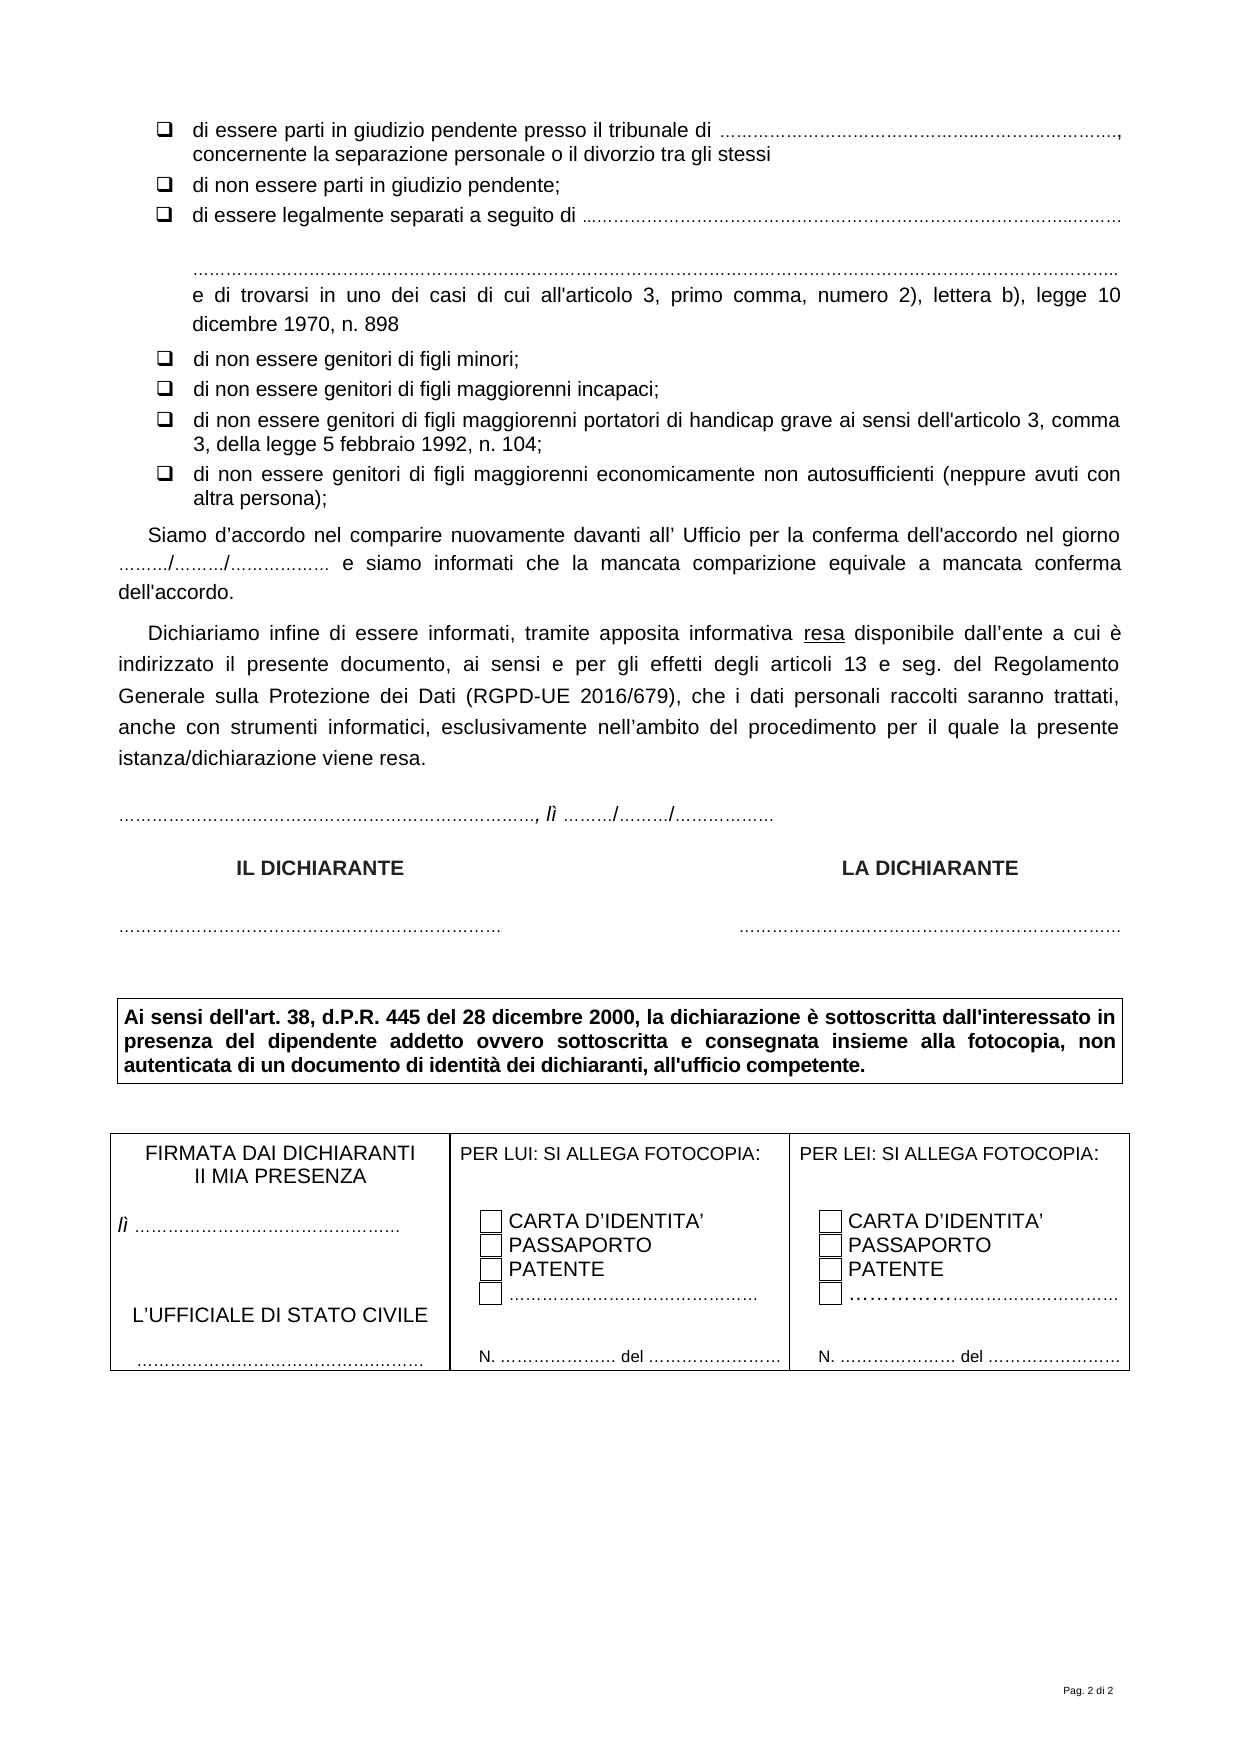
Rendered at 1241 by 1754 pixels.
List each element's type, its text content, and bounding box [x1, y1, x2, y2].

table_header PER LUI: SI ALLEGA FOTOCOPIA: CARTA D’IDENTITA’ PASSAPORTO PATENTE ……………………………………… N. ………………… del …………………… [451, 1134, 789, 1370]
list di essere legalmente separati a seguito di ...…………………………………………………………………………..……… …………………………………………………………………………………………………………………………………………………..e di trovarsi in uno dei casi di cui all'articolo 3, primo comma, numero 2), lettera b), legge 10 dicembre 1970, n. 898 [155, 203, 1122, 336]
text …………………………………………………………… …………………………………………………………… [118, 917, 1122, 936]
table_header Ai sensi dell'art. 38, d.P.R. 445 del 28 dicembre 2000, la dichiarazione è sottoscritta dall'interessato in presenza del dipendente addetto ovvero sottoscritta e consegnata insieme alla fotocopia, non autenticata di un documento di identità dei dichiaranti, all'ufficio competente. [118, 999, 1122, 1083]
text Siamo d’accordo nel comparire nuovamente davanti all’ Ufficio per la conferma dell'accordo nel giorno ………/………/……………… e siamo informati che la mancata comparizione equivale a mancata conferma dell'accordo. [118, 522, 1122, 604]
table_header PER LEI: SI ALLEGA FOTOCOPIA: CARTA D’IDENTITA’ PASSAPORTO PATENTE ……………………………………… N. ………………… del …………………… [790, 1134, 1129, 1370]
text IL DICHIARANTE LA DICHIARANTE [118, 856, 1122, 879]
text …………………………………………………………………, lì ………/………/……………… [118, 802, 1122, 826]
text Dichiariamo infine di essere informati, tramite apposita informativa resa disponibile dall’ente a cui è indirizzato il presente documento, ai sensi e per gli effetti degli articoli 13 e seg. del Regolamento Generale sulla Protezione dei Dati (RGPD-UE 2016/679), che i dati personali raccolti saranno trattati, anche con strumenti informatici, esclusivamente nell’ambito del procedimento per il quale la presente istanza/dichiarazione viene resa. [118, 621, 1122, 770]
list di non essere genitori di figli maggiorenni portatori di handicap grave ai sensi dell'articolo 3, comma 3, della legge 5 febbraio 1992, n. 104; [156, 408, 1122, 456]
list di non essere genitori di figli maggiorenni economicamente non autosufficienti (neppure avuti con altra persona); [156, 462, 1122, 510]
list di essere parti in giudizio pendente presso il tribunale di ………………………………………..……………………., concernente la separazione personale o il divorzio tra gli stessi [155, 118, 1122, 166]
table_header FIRMATA DAI DICHIARANTI II MIA PRESENZA lì ………………………………………… L’UFFICIALE DI STATO CIVILE …………………………………….……… [111, 1134, 449, 1370]
list di non essere genitori di figli maggiorenni incapaci; [156, 377, 1122, 401]
list di non essere parti in giudizio pendente; [155, 172, 1122, 196]
list di non essere genitori di figli minori; [156, 347, 1122, 371]
